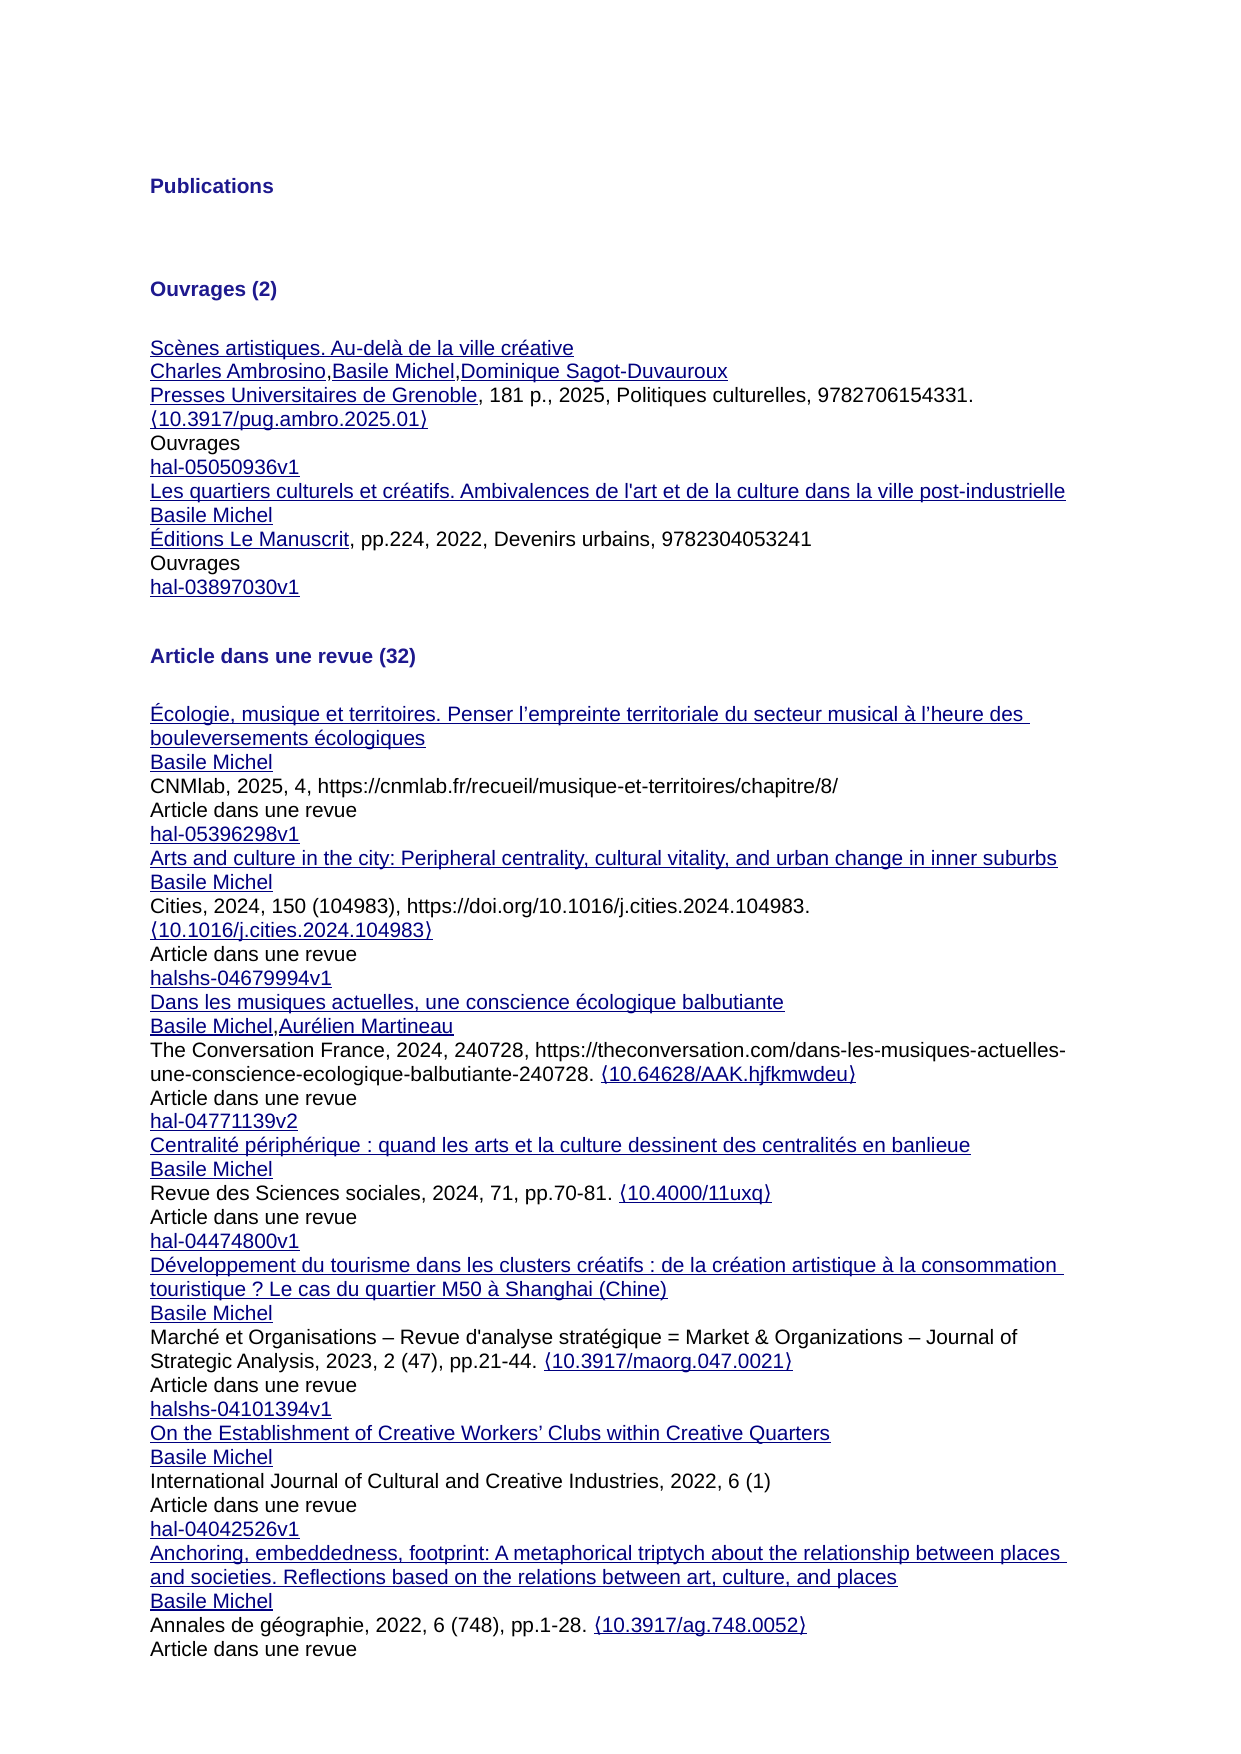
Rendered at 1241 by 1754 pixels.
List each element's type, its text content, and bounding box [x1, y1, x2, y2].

table_cell Dans les musiques actuelles, une conscience écologique balbutiante Basile Michel,Aurélien Martineau The Conversation France, 2024, 240728, https://theconversation.com/dans-les-musiques-actuelles-une-conscience-ecologique-balbutiante-240728. ⟨10.64628/AAK.hjfkmwdeu⟩ Article dans une revue hal-04771139v2 [150, 990, 1090, 1133]
subtitle Ouvrages (2) [150, 277, 1090, 301]
table_header Scènes artistiques. Au‑delà de la ville créative Charles Ambrosino,Basile Michel,Dominique Sagot-Duvauroux Presses Universitaires de Grenoble, 181 p., 2025, Politiques culturelles, 9782706154331. ⟨10.3917/pug.ambro.2025.01⟩ Ouvrages hal-05050936v1 [150, 335, 1090, 479]
table_cell Anchoring, embeddedness, footprint: A metaphorical triptych about the relationship between places and societies. Reflections based on the relations between art, culture, and places Basile Michel Annales de géographie, 2022, 6 (748), pp.1-28. ⟨10.3917/ag.748.0052⟩ Article dans une revue [150, 1541, 1090, 1660]
subtitle Publications [150, 174, 1090, 198]
subtitle Article dans une revue (32) [150, 644, 1090, 668]
table_cell Centralité périphérique : quand les arts et la culture dessinent des centralités en banlieue Basile Michel Revue des Sciences sociales, 2024, 71, pp.70-81. ⟨10.4000/11uxq⟩ Article dans une revue hal-04474800v1 [150, 1133, 1090, 1253]
table_cell On the Establishment of Creative Workers’ Clubs within Creative Quarters Basile Michel International Journal of Cultural and Creative Industries, 2022, 6 (1) Article dans une revue hal-04042526v1 [150, 1421, 1090, 1541]
table_cell Arts and culture in the city: Peripheral centrality, cultural vitality, and urban change in inner suburbs Basile Michel Cities, 2024, 150 (104983), https://doi.org/10.1016/j.cities.2024.104983. ⟨10.1016/j.cities.2024.104983⟩ Article dans une revue halshs-04679994v1 [150, 846, 1090, 989]
table_header Écologie, musique et territoires. Penser l’empreinte territoriale du secteur musical à l’heure des bouleversements écologiques Basile Michel CNMlab, 2025, 4, https://cnmlab.fr/recueil/musique-et-territoires/chapitre/8/ Article dans une revue hal-05396298v1 [150, 702, 1090, 846]
table_cell Les quartiers culturels et créatifs. Ambivalences de l'art et de la culture dans la ville post-industrielle Basile Michel Éditions Le Manuscrit, pp.224, 2022, Devenirs urbains, 9782304053241 Ouvrages hal-03897030v1 [150, 479, 1090, 599]
table_cell Développement du tourisme dans les clusters créatifs : de la création artistique à la consommation touristique ? Le cas du quartier M50 à Shanghai (Chine) Basile Michel Marché et Organisations – Revue d'analyse stratégique = Market & Organizations – Journal of Strategic Analysis, 2023, 2 (47), pp.21-44. ⟨10.3917/maorg.047.0021⟩ Article dans une revue halshs-04101394v1 [150, 1253, 1090, 1421]
